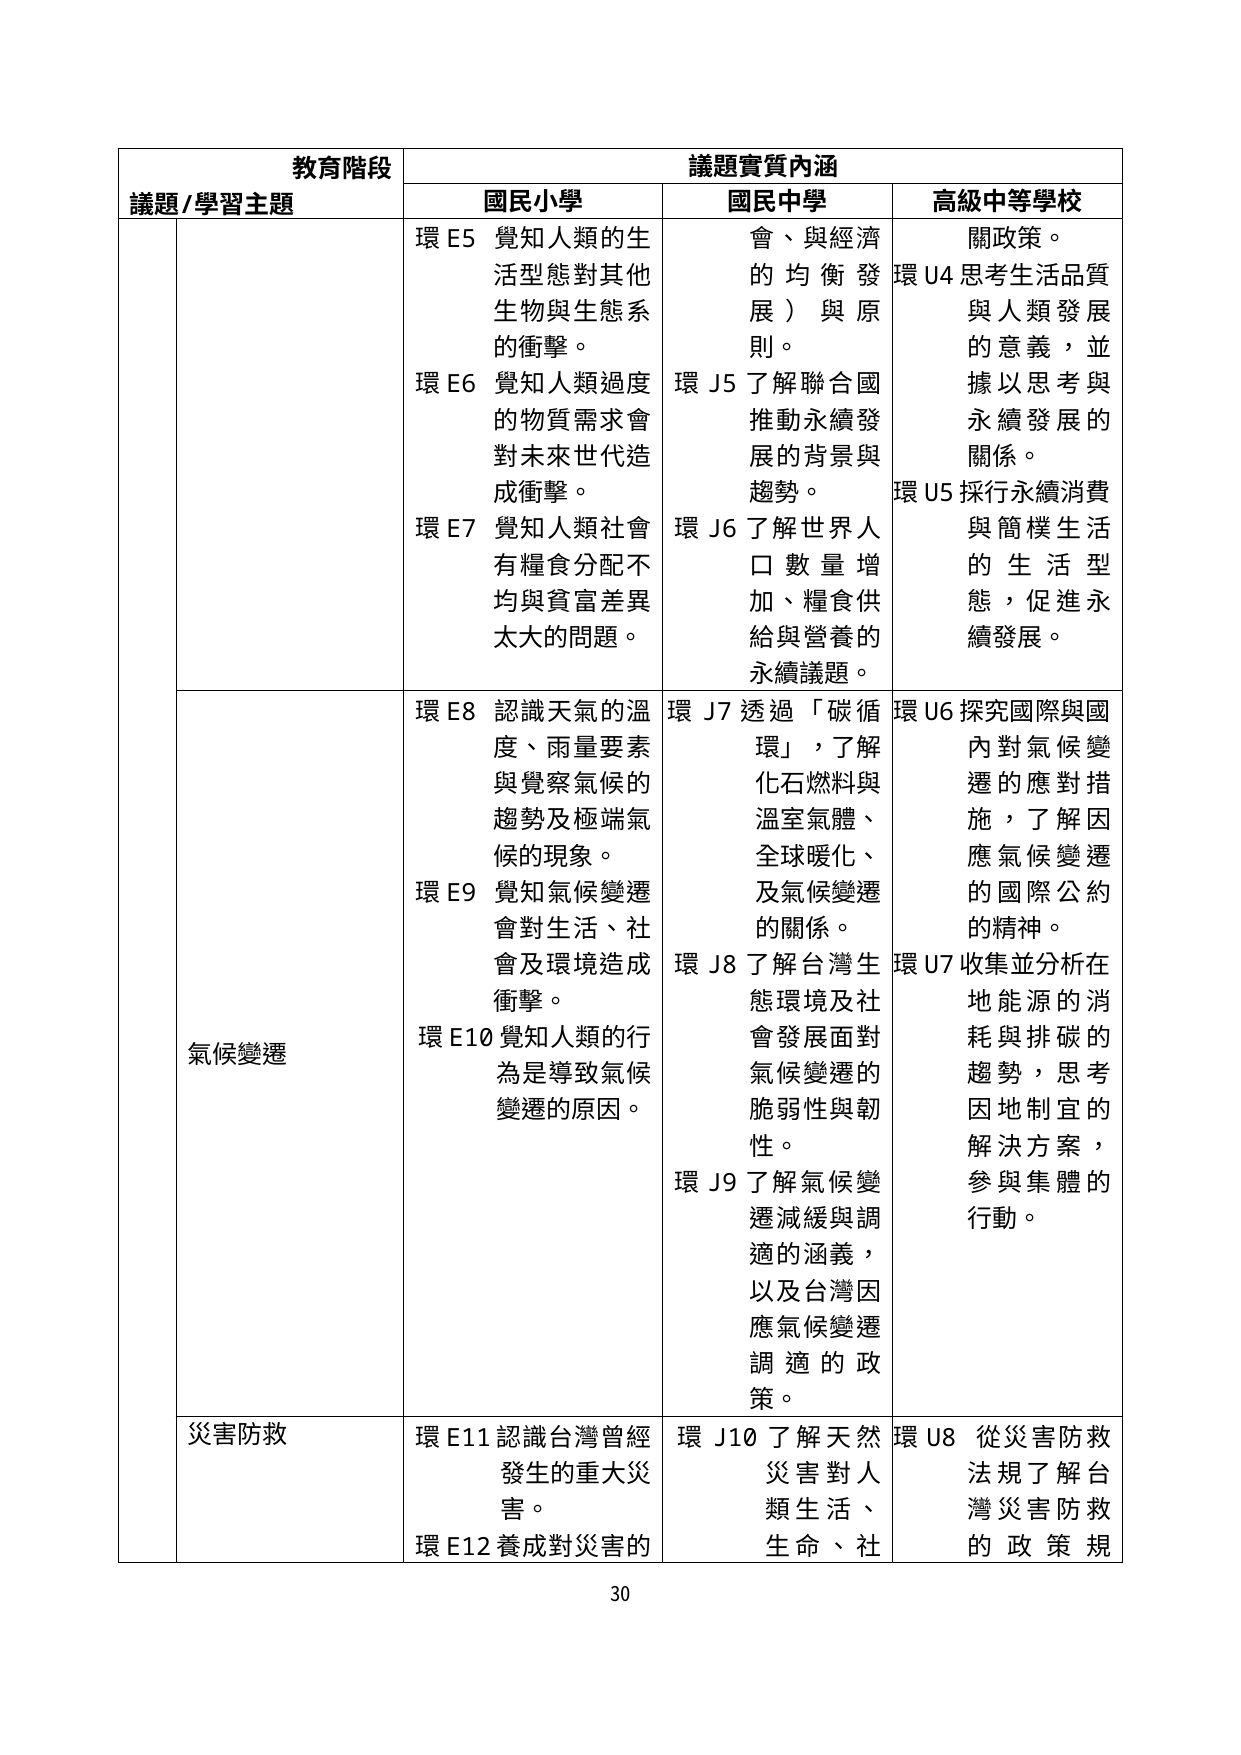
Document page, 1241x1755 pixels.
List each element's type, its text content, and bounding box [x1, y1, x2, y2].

table_cell 環U6探究國際與國內對氣候變遷的應對措施，了解因應氣候變遷的國際公約的精神。 環U7收集並分析在地能源的消耗與排碳的趨勢，思考因地制宜的解決方案，參與集體的行動。 [893, 691, 1122, 1416]
table_header 教育階段 議題/學習主題 [119, 149, 403, 218]
table_cell [119, 219, 176, 1562]
table_header 議題實質內涵 [404, 149, 1122, 183]
table_cell 災害防救 [177, 1417, 403, 1562]
table_cell 環U8 從災害防救法規了解台灣災害防救的政策規 [893, 1417, 1122, 1562]
table_cell [177, 219, 403, 690]
table_cell 環E11認識台灣曾經發生的重大災害。 環E12養成對災害的 [404, 1417, 662, 1562]
table_cell 環J10了解天然災害對人類生活、生命、社 [663, 1417, 892, 1562]
table_cell 國民小學 [404, 184, 662, 218]
table_cell 高級中等學校 [893, 184, 1122, 218]
table_cell 氣候變遷 [177, 691, 403, 1416]
table_cell 環J7透過「碳循環」，了解化石燃料與溫室氣體、全球暖化、及氣候變遷的關係。 環J8了解台灣生態環境及社會發展面對氣候變遷的脆弱性與韌性。 環J9了解氣候變遷減緩與調適的涵義，以及台灣因應氣候變遷調適的政策。 [663, 691, 892, 1416]
table_cell 環E8 認識天氣的溫度、雨量要素與覺察氣候的趨勢及極端氣候的現象。 環E9 覺知氣候變遷會對生活、社會及環境造成衝擊。 環E10覺知人類的行為是導致氣候變遷的原因。 [404, 691, 662, 1416]
table_cell 會、與經濟的均衡發展）與原則。 環J5了解聯合國推動永續發展的背景與趨勢。 環J6了解世界人口數量增加、糧食供給與營養的永續議題。 [663, 219, 892, 690]
table_cell 環E5 覺知人類的生活型態對其他生物與生態系的衝擊。 環E6 覺知人類過度的物質需求會對未來世代造成衝擊。 環E7 覺知人類社會有糧食分配不均與貧富差異太大的問題。 [404, 219, 662, 690]
table_cell 關政策。 環U4思考生活品質與人類發展的意義，並據以思考與永續發展的關係。 環U5採行永續消費與簡樸生活的生活型態，促進永續發展。 [893, 219, 1122, 690]
table_cell 國民中學 [663, 184, 892, 218]
